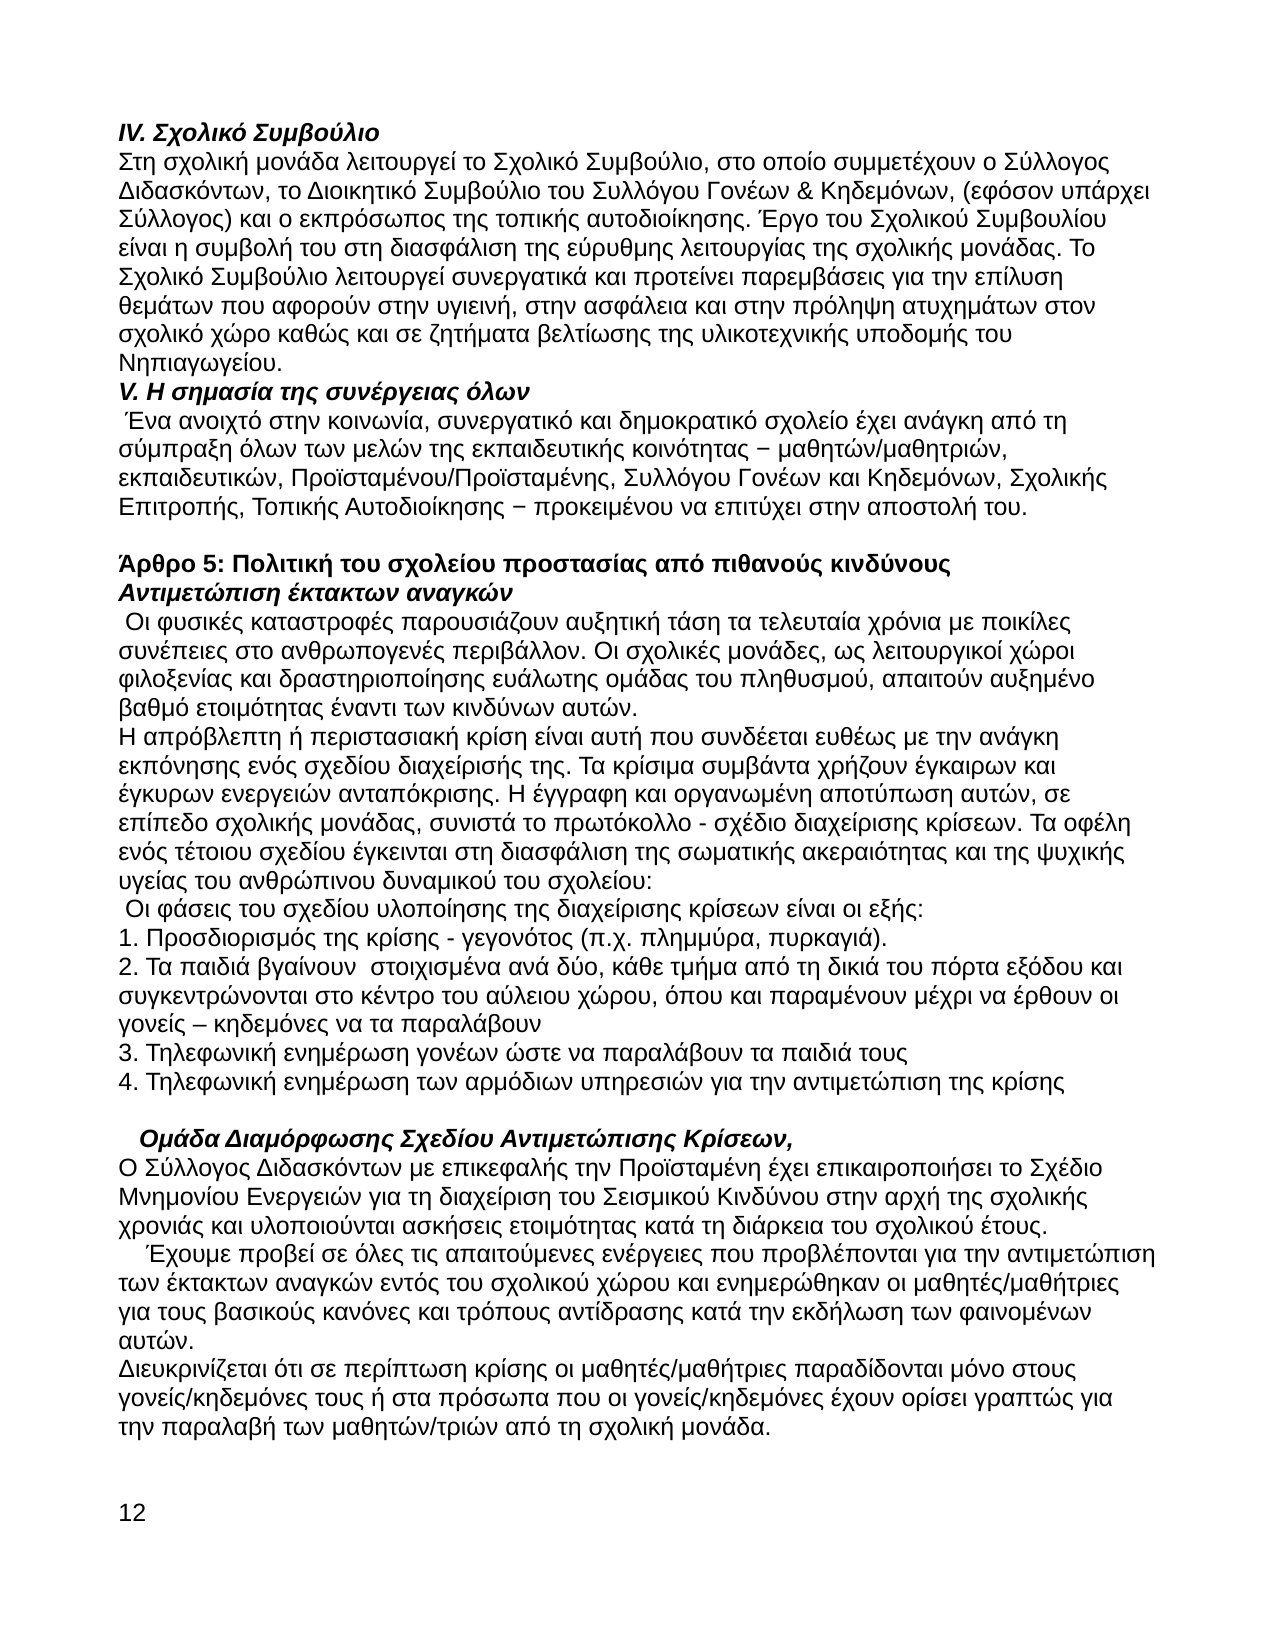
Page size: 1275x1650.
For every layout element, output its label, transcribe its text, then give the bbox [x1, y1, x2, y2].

text Ο Σύλλογος Διδασκόντων με επικεφαλής την Προϊσταμένη έχει επικαιροποιήσει το Σχέδιο Μνημονίου Ενεργειών για τη διαχείριση του Σεισμικού Κινδύνου στην αρχή της σχολικής χρονιάς και υλοποιούνται ασκήσεις ετοιμότητας κατά τη διάρκεια του σχολικού έτους. [118, 1153, 1157, 1239]
text IV. Σχολικό Συμβούλιο [118, 118, 1157, 147]
text Έχουμε προβεί σε όλες τις απαιτούμενες ενέργειες που προβλέπονται για την αντιμετώπιση των έκτακτων αναγκών εντός του σχολικού χώρου και ενημερώθηκαν οι μαθητές/μαθήτριες για τους βασικούς κανόνες και τρόπους αντίδρασης κατά την εκδήλωση των φαινομένων αυτών. [118, 1239, 1157, 1354]
text Οι φυσικές καταστροφές παρουσιάζουν αυξητική τάση τα τελευταία χρόνια με ποικίλες συνέπειες στο ανθρωπογενές περιβάλλον. Οι σχολικές μονάδες, ως λειτουργικοί χώροι φιλοξενίας και δραστηριοποίησης ευάλωτης ομάδας του πληθυσμού, απαιτούν αυξημένο βαθμό ετοιμότητας έναντι των κινδύνων αυτών. [118, 607, 1157, 722]
text 4. Τηλεφωνική ενημέρωση των αρμόδιων υπηρεσιών για την αντιμετώπιση της κρίσης [118, 1067, 1157, 1096]
text Ομάδα Διαμόρφωσης Σχεδίου Αντιμετώπισης Κρίσεων, [118, 1124, 1157, 1153]
text Αντιμετώπιση έκτακτων αναγκών [118, 578, 1157, 607]
text Στη σχολική μονάδα λειτουργεί το Σχολικό Συμβούλιο, στο οποίο συμμετέχουν ο Σύλλογος Διδασκόντων, το Διοικητικό Συμβούλιο του Συλλόγου Γονέων & Κηδεμόνων, (εφόσον υπάρχει Σύλλογος) και ο εκπρόσωπος της τοπικής αυτοδιοίκησης. Έργο του Σχολικού Συμβουλίου είναι η συμβολή του στη διασφάλιση της εύρυθμης λειτουργίας της σχολικής μονάδας. Το Σχολικό Συμβούλιο λειτουργεί συνεργατικά και προτείνει παρεμβάσεις για την επίλυση θεμάτων που αφορούν στην υγιεινή, στην ασφάλεια και στην πρόληψη ατυχημάτων στον σχολικό χώρο καθώς και σε ζητήματα βελτίωσης της υλικοτεχνικής υποδομής του Νηπιαγωγείου. [118, 147, 1157, 377]
text 3. Τηλεφωνική ενημέρωση γονέων ώστε να παραλάβουν τα παιδιά τους [118, 1038, 1157, 1067]
text V. Η σημασία της συνέργειας όλων [118, 377, 1157, 406]
text 2. Τα παιδιά βγαίνουν στοιχισμένα ανά δύο, κάθε τμήμα από τη δικιά του πόρτα εξόδου και [118, 952, 1157, 981]
text 12 [118, 1498, 1157, 1527]
text Άρθρο 5: Πολιτική του σχολείου προστασίας από πιθανούς κινδύνους [118, 549, 1157, 578]
text Διευκρινίζεται ότι σε περίπτωση κρίσης οι μαθητές/μαθήτριες παραδίδονται μόνο στους γονείς/κηδεμόνες τους ή στα πρόσωπα που οι γονείς/κηδεμόνες έχουν ορίσει γραπτώς για την παραλαβή των μαθητών/τριών από τη σχολική μονάδα. [118, 1354, 1157, 1441]
text 1. Προσδιορισμός της κρίσης - γεγονότος (π.χ. πλημμύρα, πυρκαγιά). [118, 923, 1157, 952]
text συγκεντρώνονται στο κέντρο του αύλειου χώρου, όπου και παραμένουν μέχρι να έρθουν οι γονείς – κηδεμόνες να τα παραλάβουν [118, 981, 1157, 1038]
text Η απρόβλεπτη ή περιστασιακή κρίση είναι αυτή που συνδέεται ευθέως με την ανάγκη εκπόνησης ενός σχεδίου διαχείρισής της. Τα κρίσιμα συμβάντα χρήζουν έγκαιρων και έγκυρων ενεργειών ανταπόκρισης. Η έγγραφη και οργανωμένη αποτύπωση αυτών, σε επίπεδο σχολικής μονάδας, συνιστά το πρωτόκολλο - σχέδιο διαχείρισης κρίσεων. Τα οφέλη ενός τέτοιου σχεδίου έγκεινται στη διασφάλιση της σωματικής ακεραιότητας και της ψυχικής υγείας του ανθρώπινου δυναμικού του σχολείου: [118, 722, 1157, 894]
text Οι φάσεις του σχεδίου υλοποίησης της διαχείρισης κρίσεων είναι οι εξής: [118, 894, 1157, 923]
text Ένα ανοιχτό στην κοινωνία, συνεργατικό και δημοκρατικό σχολείο έχει ανάγκη από τη σύμπραξη όλων των μελών της εκπαιδευτικής κοινότητας − μαθητών/μαθητριών, εκπαιδευτικών, Προϊσταμένου/Προϊσταμένης, Συλλόγου Γονέων και Κηδεμόνων, Σχολικής Επιτροπής, Τοπικής Αυτοδιοίκησης − προκειμένου να επιτύχει στην αποστολή του. [118, 406, 1157, 521]
